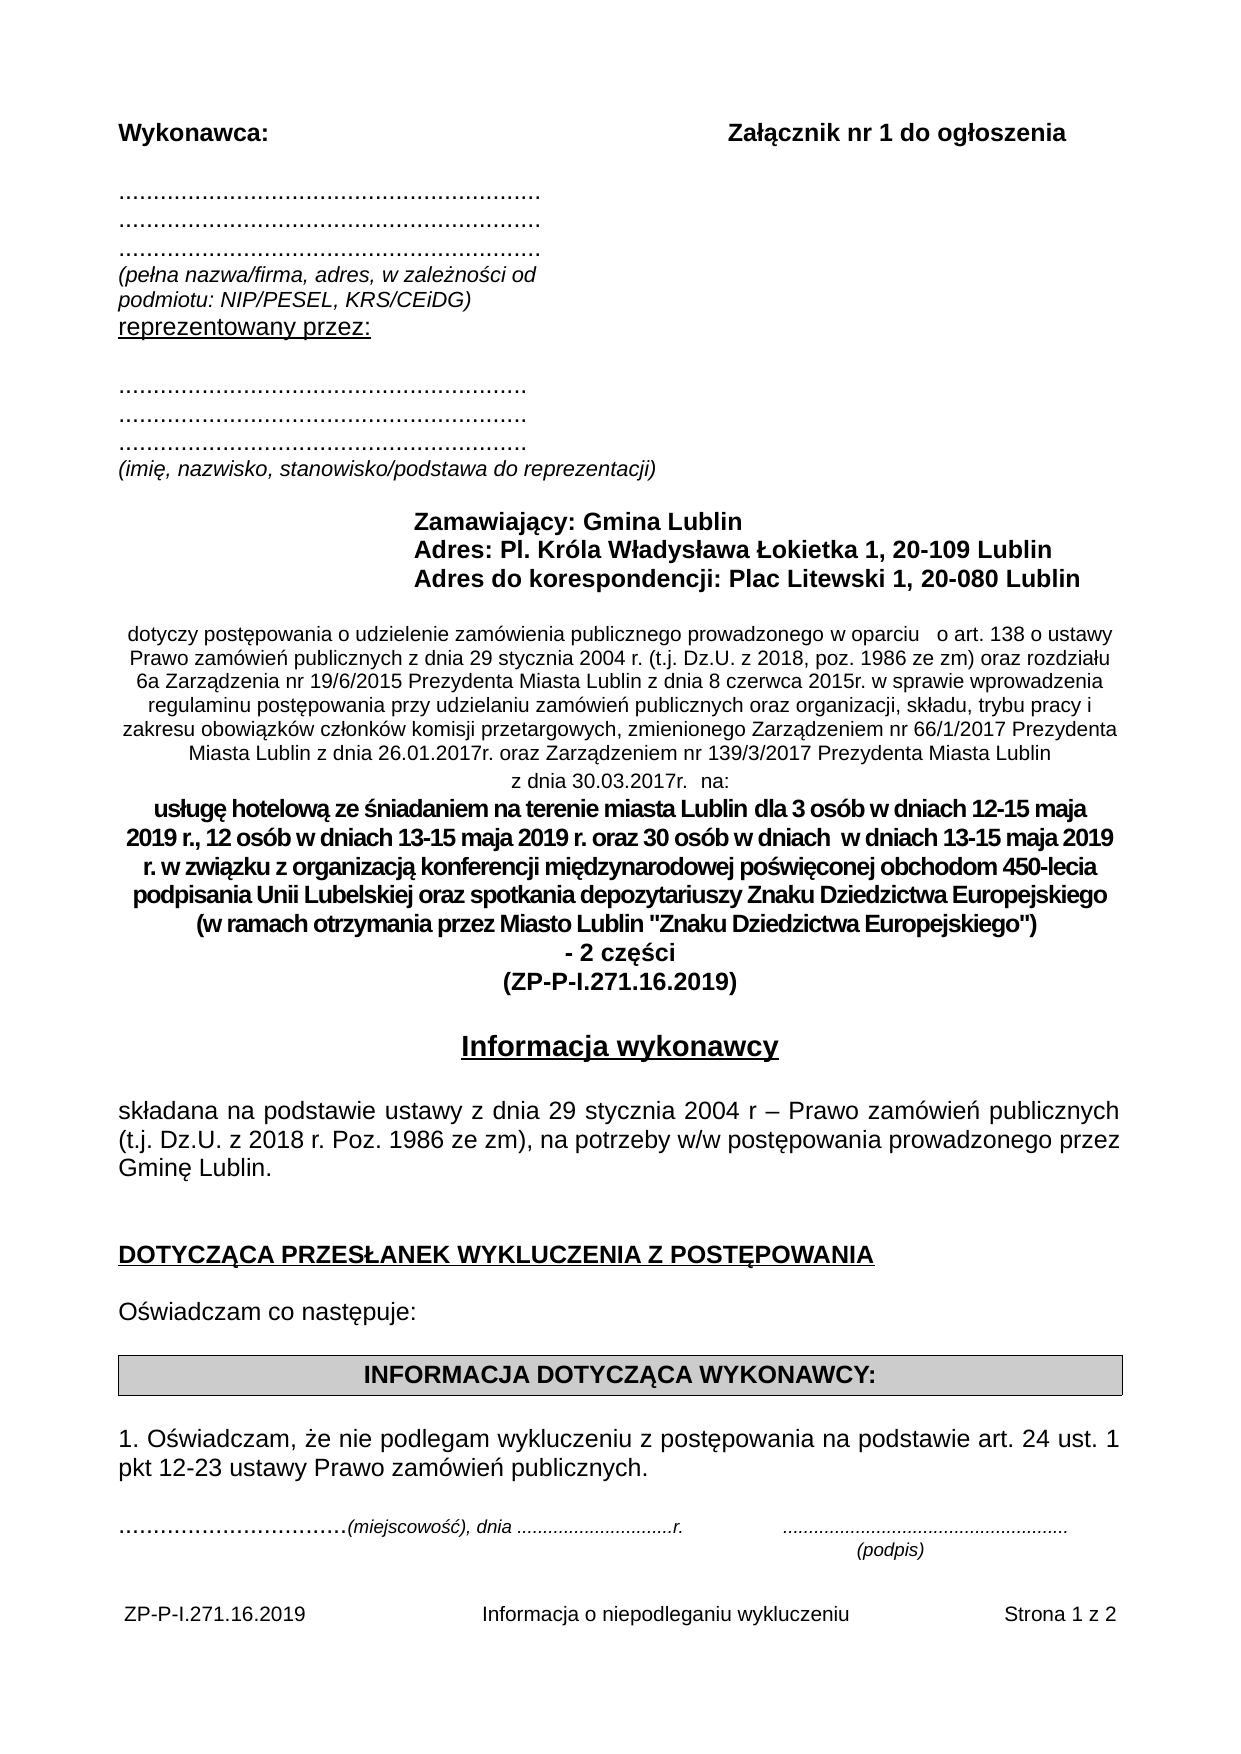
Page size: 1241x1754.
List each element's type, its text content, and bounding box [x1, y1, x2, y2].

text Zamawiający: Gmina Lublin [118, 506, 1122, 535]
text ............................................................. [118, 204, 1122, 233]
text ............................................................. [118, 233, 1122, 262]
text usługę hotelową ze śniadaniem na terenie miasta Lublin dla 3 osób w dniach 12-15 maja 2019 r., 12 osób w dniach 13-15 maja 2019 r. oraz 30 osób w dniach w dniach 13-15 maja 2019 r. w związku z organizacją konferencji międzynarodowej poświęconej obchodom 450-lecia podpisania Unii Lubelskiej oraz spotkania depozytariuszy Znaku Dziedzictwa Europejskiego (w ramach otrzymania przez Miasto Lublin "Znaku Dziedzictwa Europejskiego") [118, 794, 1122, 938]
text 1. Oświadczam, że nie podlegam wykluczeniu z postępowania na podstawie art. 24 ust. 1 pkt 12-23 ustawy Prawo zamówień publicznych. [118, 1424, 1122, 1481]
text ........................................................... [118, 370, 1122, 398]
text dotyczy postępowania o udzielenie zamówienia publicznego prowadzonego w oparciu o art. 138 o ustawy Prawo zamówień publicznych z dnia 29 stycznia 2004 r. (t.j. Dz.U. z 2018, poz. 1986 ze zm) oraz rozdziału 6a Zarządzenia nr 19/6/2015 Prezydenta Miasta Lublin z dnia 8 czerwca 2015r. w sprawie wprowadzenia regulaminu postępowania przy udzielaniu zamówień publicznych oraz organizacji, składu, trybu pracy i zakresu obowiązków członków komisji przetargowych, zmienionego Zarządzeniem nr 66/1/2017 Prezydenta Miasta Lublin z dnia 26.01.2017r. oraz Zarządzeniem nr 139/3/2017 Prezydenta Miasta Lublin z dnia 30.03.2017r. na: [118, 621, 1122, 794]
text - 2 części [118, 938, 1122, 966]
text składana na podstawie ustawy z dnia 29 stycznia 2004 r – Prawo zamówień publicznych (t.j. Dz.U. z 2018 r. Poz. 1986 ze zm), na potrzeby w/w postępowania prowadzonego przez Gminę Lublin. [118, 1096, 1122, 1182]
text Adres: Pl. Króla Władysława Łokietka 1, 20-109 Lublin [118, 535, 1122, 564]
text Informacja wykonawcy [118, 1029, 1122, 1062]
text .................................(miejscowość), dnia ..............................r. ....................................................... [118, 1510, 1122, 1539]
text Oświadczam co następuje: [118, 1297, 1122, 1326]
text ........................................................... [118, 398, 1122, 427]
text DOTYCZĄCA PRZESŁANEK WYKLUCZENIA Z POSTĘPOWANIA [118, 1239, 1122, 1268]
text (ZP-P-I.271.16.2019) [118, 966, 1122, 995]
text ............................................................. [118, 176, 1122, 204]
text Adres do korespondencji: Plac Litewski 1, 20-080 Lublin [118, 564, 1122, 593]
text Wykonawca: Załącznik nr 1 do ogłoszenia [118, 118, 1122, 147]
table_header INFORMACJA DOTYCZĄCA WYKONAWCY: [119, 1356, 1122, 1395]
text (pełna nazwa/firma, adres, w zależności od [118, 262, 1122, 287]
text (podpis) [118, 1539, 1122, 1560]
text reprezentowany przez: [118, 312, 1122, 341]
text (imię, nazwisko, stanowisko/podstawa do reprezentacji) [118, 456, 1122, 481]
text podmiotu: NIP/PESEL, KRS/CEiDG) [118, 287, 1122, 312]
text ........................................................... [118, 427, 1122, 456]
